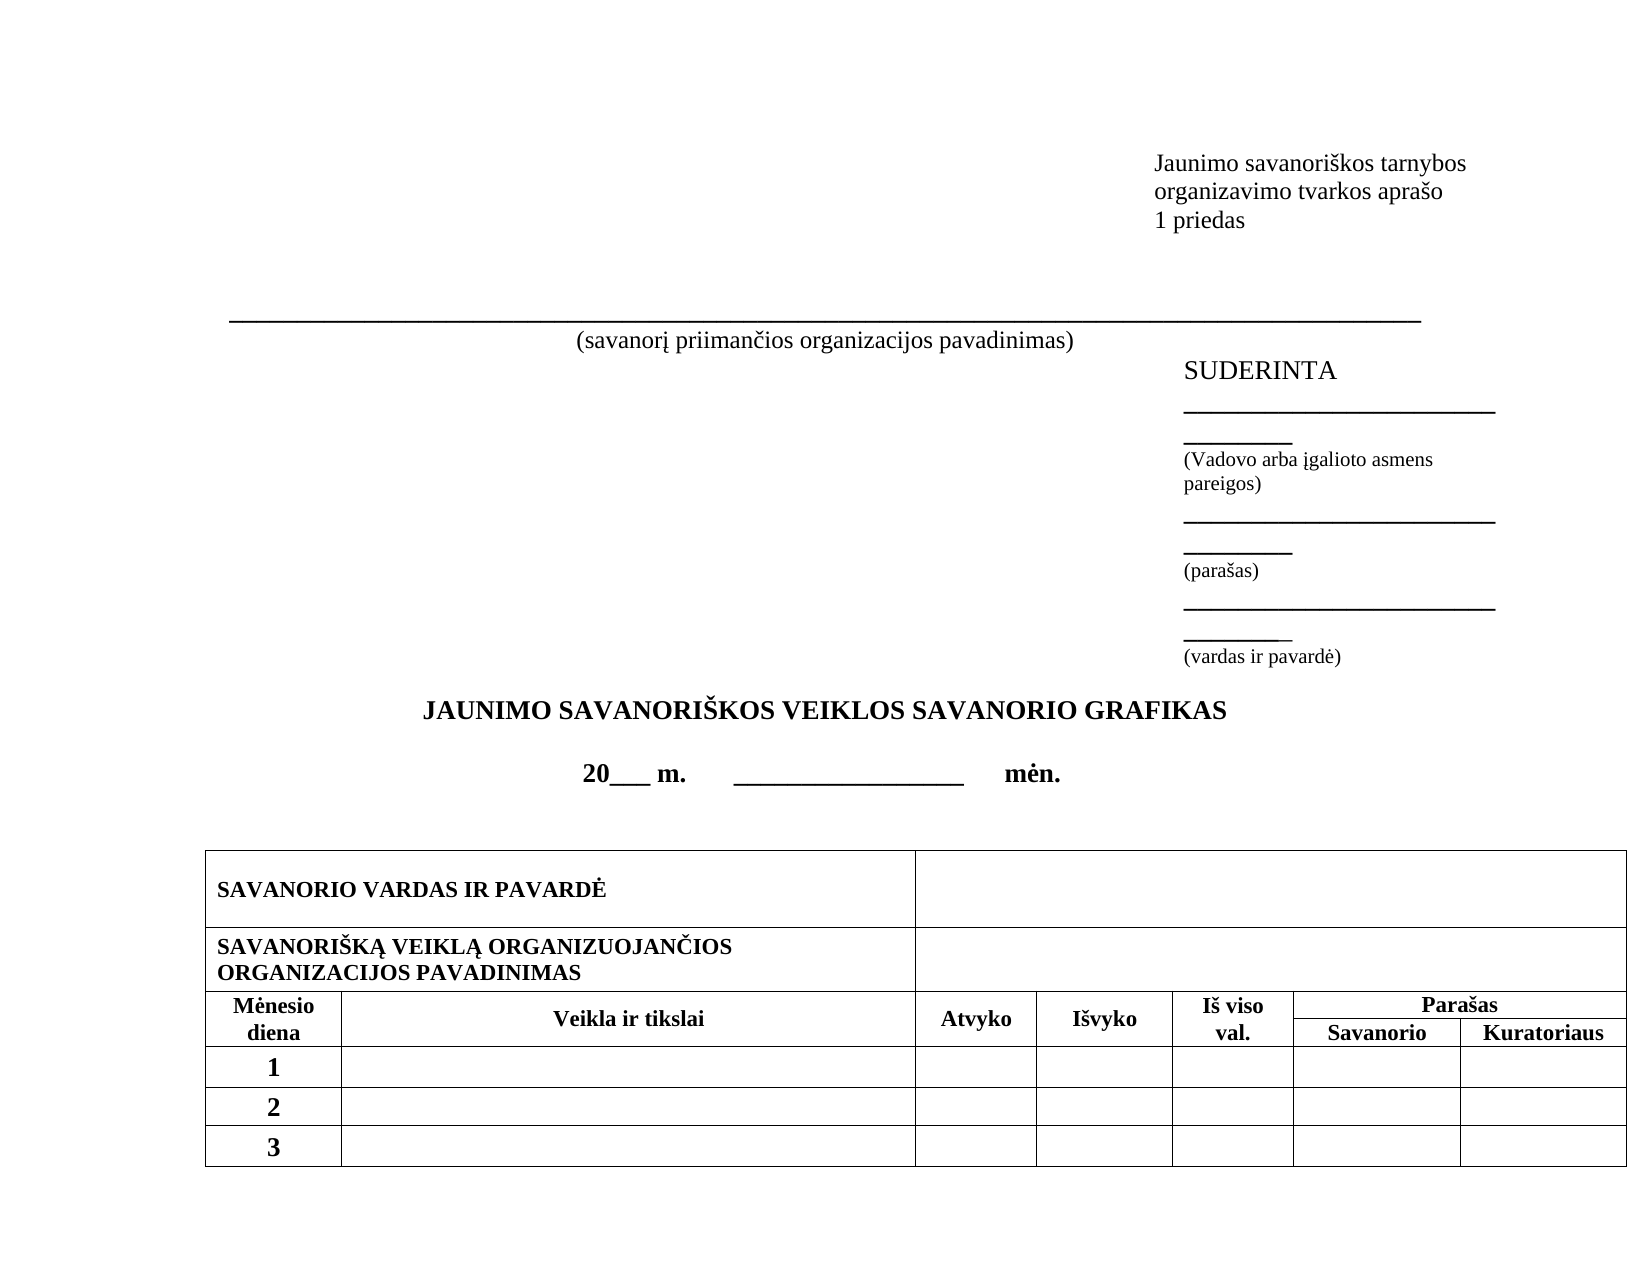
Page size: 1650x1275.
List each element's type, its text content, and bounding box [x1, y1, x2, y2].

text SUDERINTA [150, 354, 1503, 385]
table_cell 1 [206, 1047, 341, 1087]
text (savanorį priimančios organizacijos pavadinimas) [150, 325, 1500, 354]
table_cell SAVANORIŠKĄ VEIKLĄ ORGANIZUOJANČIOS ORGANIZACIJOS PAVADINIMAS [206, 928, 915, 991]
text 1 priedas [1154, 205, 1500, 234]
text (vardas ir pavardė) [1184, 644, 1503, 668]
text ________________________________________________________________________________________ [150, 294, 1500, 325]
table_cell [1461, 1088, 1626, 1125]
table_cell Savanorio [1294, 1019, 1460, 1046]
table_cell [1173, 1126, 1293, 1166]
table_cell [916, 1047, 1036, 1087]
table_cell [1294, 1126, 1460, 1166]
table_cell 2 [206, 1088, 341, 1125]
table_cell [1461, 1126, 1626, 1166]
table_cell [1461, 1047, 1626, 1087]
table_cell Veikla ir tikslai [342, 992, 915, 1046]
text 20___ m. _________________ mėn. [150, 757, 1500, 788]
text Jaunimo savanoriškos tarnybos [1154, 148, 1500, 176]
table_cell [1037, 1126, 1172, 1166]
table_cell [1294, 1088, 1460, 1125]
table_cell [916, 1126, 1036, 1166]
text organizavimo tvarkos aprašo [1154, 176, 1500, 205]
table_cell Iš viso val. [1173, 992, 1293, 1046]
table_cell [1173, 1088, 1293, 1125]
table_cell [1037, 1047, 1172, 1087]
table_cell Kuratoriaus [1461, 1019, 1626, 1046]
table_cell 3 [206, 1126, 341, 1166]
table_cell [342, 1088, 915, 1125]
text (Vadovo arba įgalioto asmens pareigos) [1184, 447, 1503, 495]
table_cell [1294, 1047, 1460, 1087]
table_cell [916, 1088, 1036, 1125]
text _______________________________ [1184, 495, 1503, 558]
table_cell [916, 928, 1626, 991]
table_cell [342, 1047, 915, 1087]
table_cell [1173, 1047, 1293, 1087]
text (parašas) [1184, 558, 1503, 582]
table_cell [1037, 1088, 1172, 1125]
table_cell Išvyko [1037, 992, 1172, 1046]
table_cell Parašas [1294, 992, 1626, 1018]
text JAUNIMO SAVANORIŠKOS VEIKLOS SAVANORIO GRAFIKAS [150, 694, 1500, 726]
table_cell Atvyko [916, 992, 1036, 1046]
table_cell [342, 1126, 915, 1166]
table_header [916, 851, 1626, 927]
text _______________________________ [1184, 385, 1503, 447]
table_cell Mėnesio diena [206, 992, 341, 1046]
table_header SAVANORIO VARDAS IR PAVARDĖ [206, 851, 915, 927]
text _______________________________ [1184, 582, 1503, 644]
